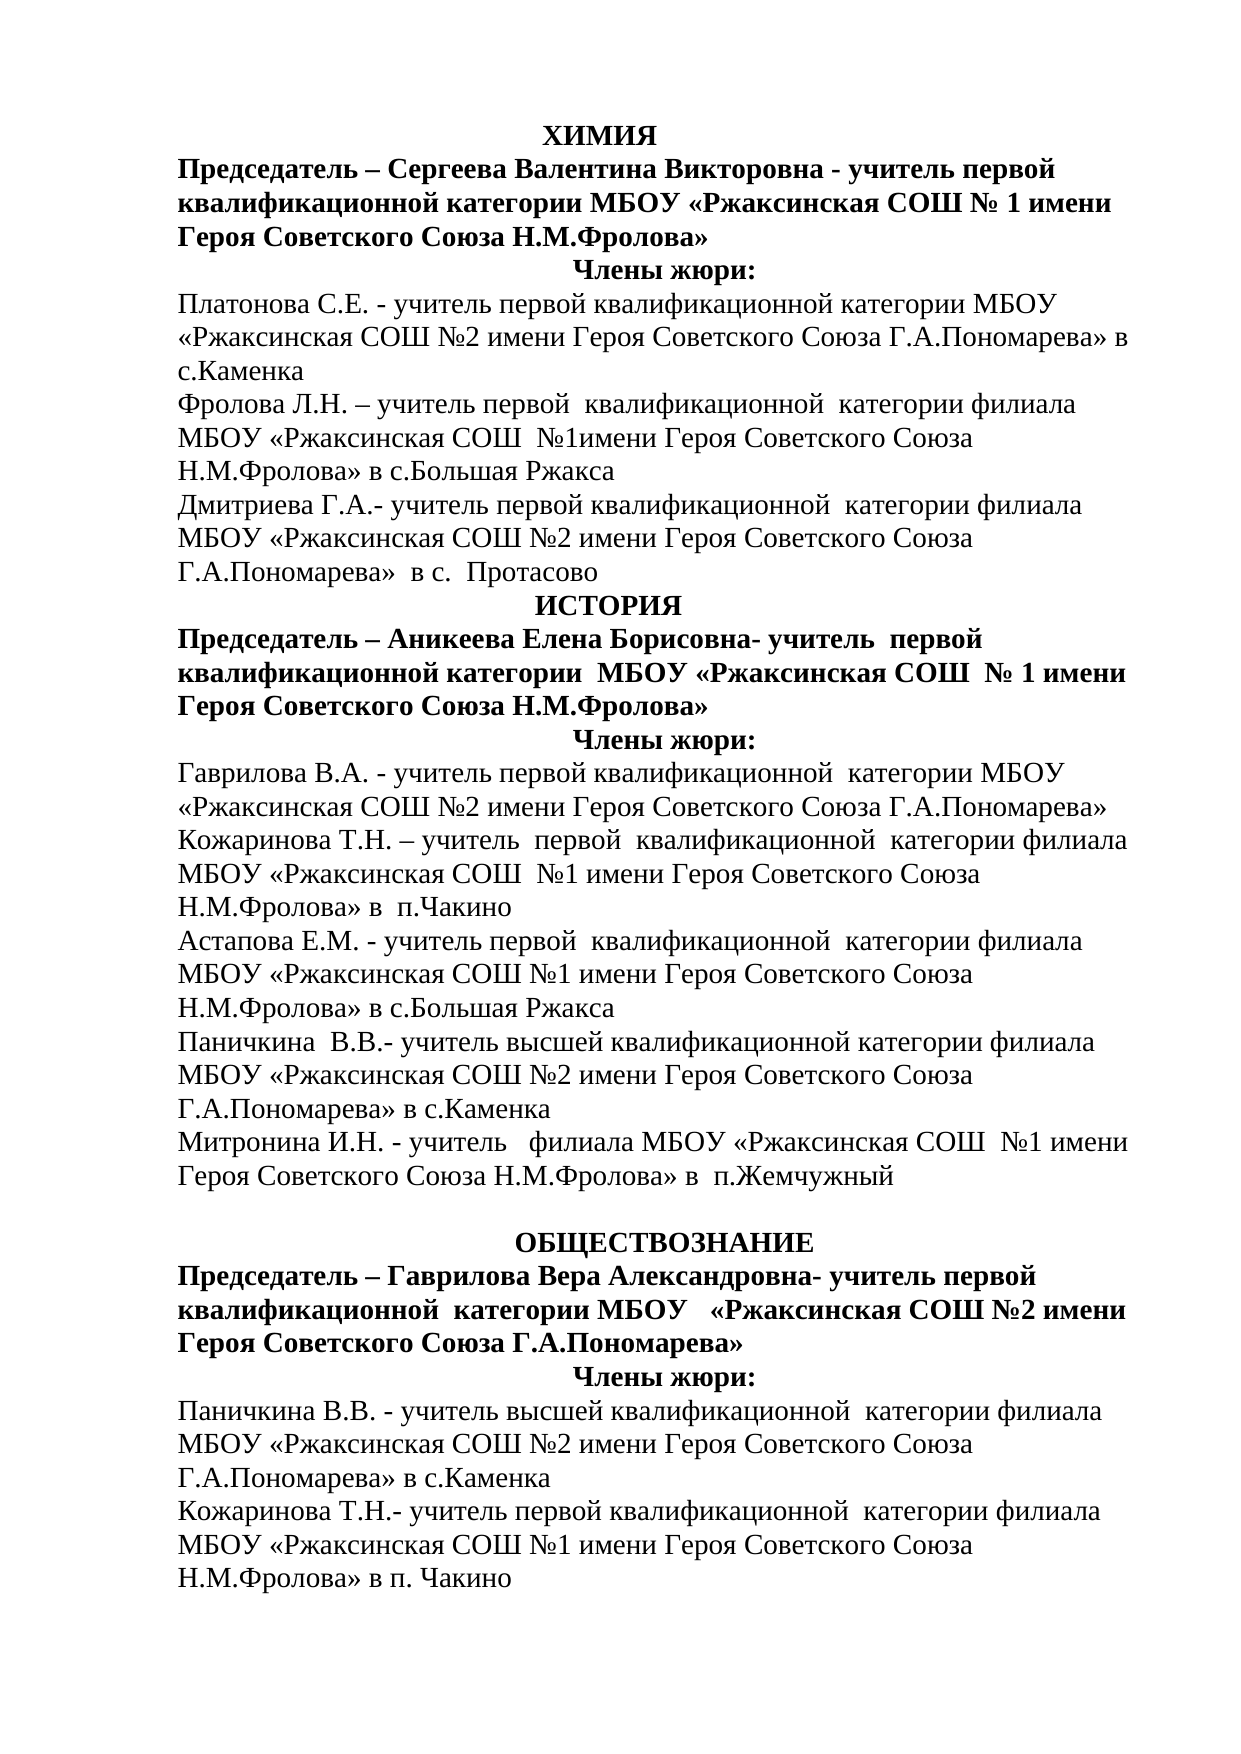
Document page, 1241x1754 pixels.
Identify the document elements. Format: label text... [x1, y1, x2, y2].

text Кожаринова Т.Н.- учитель первой квалификационной категории филиала МБОУ «Ржаксинская СОШ №1 имени Героя Советского Союза Н.М.Фролова» в п. Чакино [177, 1493, 1152, 1594]
text Фролова Л.Н. – учитель первой квалификационной категории филиала МБОУ «Ржаксинская СОШ №1имени Героя Советского Союза Н.М.Фролова» в с.Большая Ржакса [177, 386, 1152, 487]
text Члены жюри: [177, 252, 1152, 286]
text ОБЩЕСТВОЗНАНИЕ [177, 1225, 1152, 1258]
text Гаврилова В.А. - учитель первой квалификационной категории МБОУ «Ржаксинская СОШ №2 имени Героя Советского Союза Г.А.Пономарева» [177, 755, 1152, 822]
text Председатель – Сергеева Валентина Викторовна - учитель первой квалификационной категории МБОУ «Ржаксинская СОШ № 1 имени Героя Советского Союза Н.М.Фролова» [177, 152, 1152, 252]
text ИСТОРИЯ [177, 588, 1152, 621]
text Члены жюри: [177, 722, 1152, 755]
text Платонова С.Е. - учитель первой квалификационной категории МБОУ «Ржаксинская СОШ №2 имени Героя Советского Союза Г.А.Пономарева» в с.Каменка [177, 286, 1152, 386]
text Члены жюри: [177, 1359, 1152, 1393]
text Паничкина В.В.- учитель высшей квалификационной категории филиала МБОУ «Ржаксинская СОШ №2 имени Героя Советского Союза Г.А.Пономарева» в с.Каменка [177, 1024, 1152, 1124]
text Паничкина В.В. - учитель высшей квалификационной категории филиала МБОУ «Ржаксинская СОШ №2 имени Героя Советского Союза Г.А.Пономарева» в с.Каменка [177, 1393, 1152, 1493]
text Председатель – Гаврилова Вера Александровна- учитель первой квалификационной категории МБОУ «Ржаксинская СОШ №2 имени Героя Советского Союза Г.А.Пономарева» [177, 1258, 1152, 1359]
text ХИМИЯ [177, 118, 1152, 152]
text Кожаринова Т.Н. – учитель первой квалификационной категории филиала МБОУ «Ржаксинская СОШ №1 имени Героя Советского Союза Н.М.Фролова» в п.Чакино [177, 822, 1152, 923]
text Астапова Е.М. - учитель первой квалификационной категории филиала МБОУ «Ржаксинская СОШ №1 имени Героя Советского Союза Н.М.Фролова» в с.Большая Ржакса [177, 923, 1152, 1024]
text Председатель – Аникеева Елена Борисовна- учитель первой квалификационной категории МБОУ «Ржаксинская СОШ № 1 имени Героя Советского Союза Н.М.Фролова» [177, 621, 1152, 722]
text Дмитриева Г.А.- учитель первой квалификационной категории филиала МБОУ «Ржаксинская СОШ №2 имени Героя Советского Союза Г.А.Пономарева» в с. Протасово [177, 487, 1152, 588]
text Митронина И.Н. - учитель филиала МБОУ «Ржаксинская СОШ №1 имени Героя Советского Союза Н.М.Фролова» в п.Жемчужный [177, 1124, 1152, 1191]
